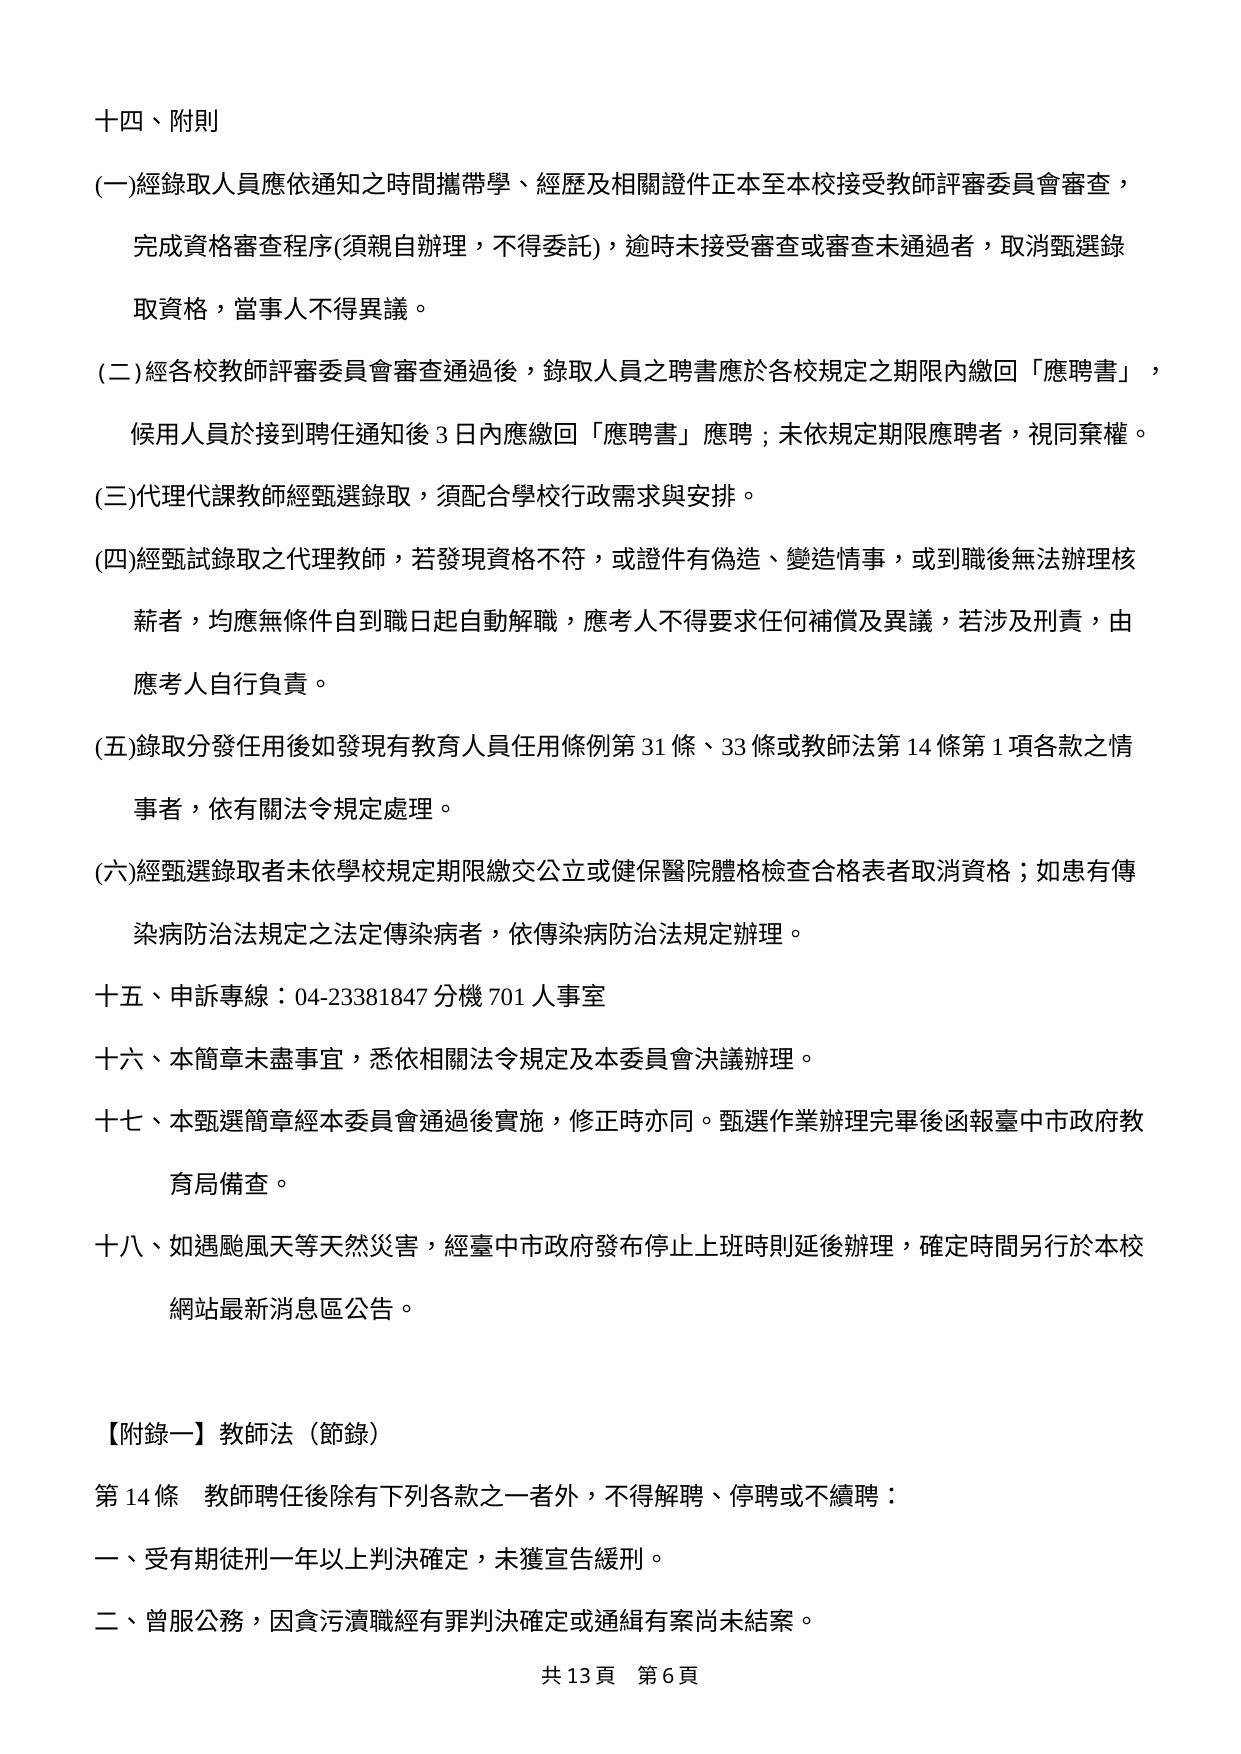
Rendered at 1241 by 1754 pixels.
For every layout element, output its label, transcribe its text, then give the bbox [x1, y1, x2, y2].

text (二)經各校教師評審委員會審查通過後，錄取人員之聘書應於各校規定之期限內繳回「應聘書」，候用人員於接到聘任通知後3日內應繳回「應聘書」應聘﹔未依規定期限應聘者，視同棄權。 [94, 328, 1146, 453]
text 十四、附則 [94, 78, 1146, 141]
text 二、曾服公務，因貪污瀆職經有罪判決確定或通緝有案尚未結案。 [94, 1578, 1146, 1641]
text (四)經甄試錄取之代理教師，若發現資格不符，或證件有偽造、變造情事，或到職後無法辦理核薪者，均應無條件自到職日起自動解職，應考人不得要求任何補償及異議，若涉及刑責，由應考人自行負責。 [94, 516, 1146, 703]
text 一、受有期徒刑一年以上判決確定，未獲宣告緩刑。 [94, 1516, 1146, 1578]
text 十五、申訴專線：04-23381847分機701 人事室 [94, 953, 1146, 1016]
text (五)錄取分發任用後如發現有教育人員任用條例第31條、33條或教師法第14條第1項各款之情事者，依有關法令規定處理。 [94, 703, 1146, 828]
text 十六、本簡章未盡事宜，悉依相關法令規定及本委員會決議辦理。 [94, 1016, 1146, 1078]
text 【附錄一】教師法（節錄） [94, 1391, 1146, 1453]
text (一)經錄取人員應依通知之時間攜帶學、經歷及相關證件正本至本校接受教師評審委員會審查，完成資格審查程序(須親自辦理，不得委託)，逾時未接受審查或審查未通過者，取消甄選錄取資格，當事人不得異議。 [94, 141, 1146, 328]
text 十八、如遇颱風天等天然災害，經臺中市政府發布停止上班時則延後辦理，確定時間另行於本校網站最新消息區公告。 [94, 1203, 1146, 1328]
text (三)代理代課教師經甄選錄取，須配合學校行政需求與安排。 [94, 453, 1146, 516]
text (六)經甄選錄取者未依學校規定期限繳交公立或健保醫院體格檢查合格表者取消資格；如患有傳染病防治法規定之法定傳染病者，依傳染病防治法規定辦理。 [94, 828, 1146, 953]
text 十七、本甄選簡章經本委員會通過後實施，修正時亦同。甄選作業辦理完畢後函報臺中市政府教育局備查。 [94, 1078, 1146, 1203]
text 第14條 教師聘任後除有下列各款之一者外，不得解聘、停聘或不續聘： [94, 1453, 1146, 1516]
